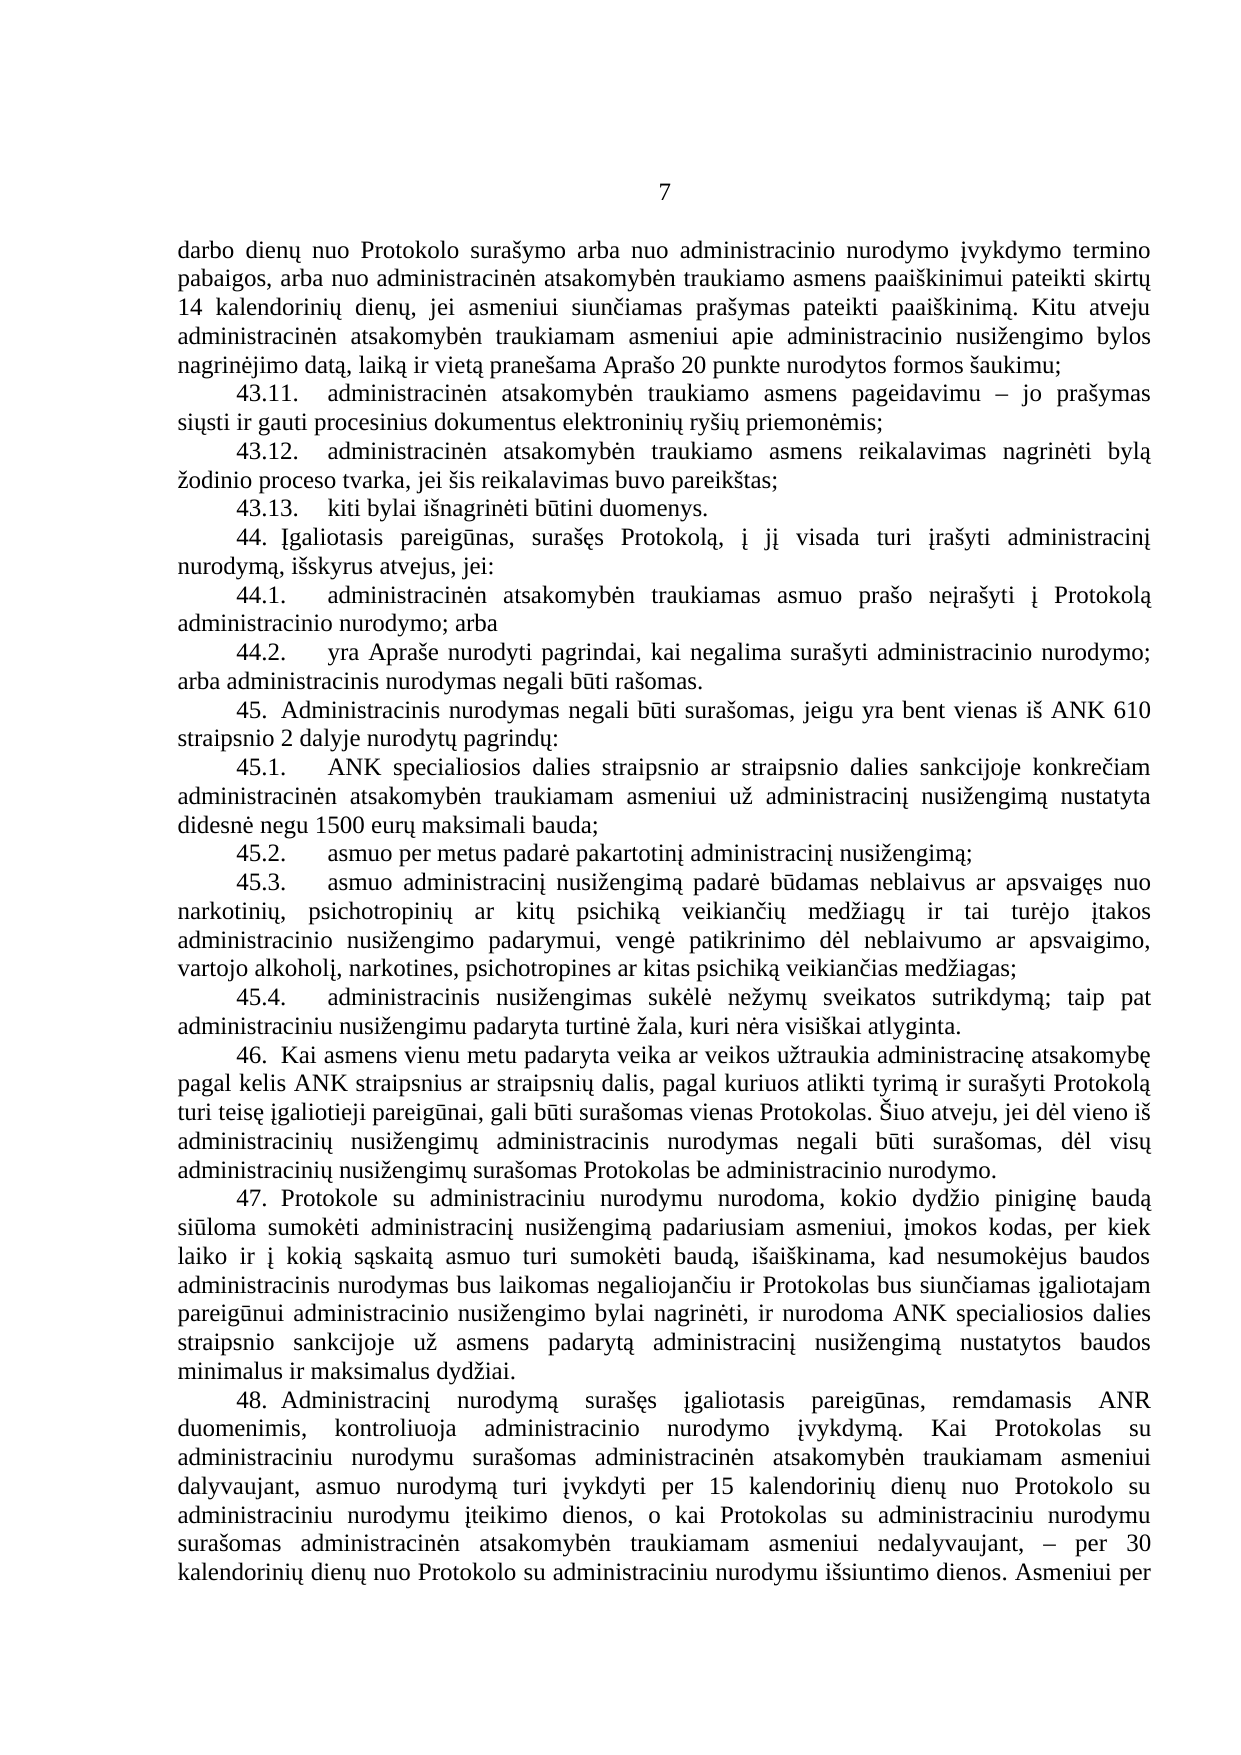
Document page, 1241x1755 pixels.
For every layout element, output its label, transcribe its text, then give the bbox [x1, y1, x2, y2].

text 45.1. ANK specialiosios dalies straipsnio ar straipsnio dalies sankcijoje konkrečiam administracinėn atsakomybėn traukiamam asmeniui už administracinį nusižengimą nustatyta didesnė negu 1500 eurų maksimali bauda; [177, 752, 1152, 838]
text darbo dienų nuo Protokolo surašymo arba nuo administracinio nurodymo įvykdymo termino pabaigos, arba nuo administracinėn atsakomybėn traukiamo asmens paaiškinimui pateikti skirtų 14 kalendorinių dienų, jei asmeniui siunčiamas prašymas pateikti paaiškinimą. Kitu atveju administracinėn atsakomybėn traukiamam asmeniui apie administracinio nusižengimo bylos nagrinėjimo datą, laiką ir vietą pranešama Aprašo 20 punkte nurodytos formos šaukimu; [177, 235, 1152, 378]
text 43.13. kiti bylai išnagrinėti būtini duomenys. [177, 493, 1152, 522]
text 47. Protokole su administraciniu nurodymu nurodoma, kokio dydžio piniginę baudą siūloma sumokėti administracinį nusižengimą padariusiam asmeniui, įmokos kodas, per kiek laiko ir į kokią sąskaitą asmuo turi sumokėti baudą, išaiškinama, kad nesumokėjus baudos administracinis nurodymas bus laikomas negaliojančiu ir Protokolas bus siunčiamas įgaliotajam pareigūnui administracinio nusižengimo bylai nagrinėti, ir nurodoma ANK specialiosios dalies straipsnio sankcijoje už asmens padarytą administracinį nusižengimą nustatytos baudos minimalus ir maksimalus dydžiai. [177, 1183, 1152, 1385]
text 45. Administracinis nurodymas negali būti surašomas, jeigu yra bent vienas iš ANK 610 straipsnio 2 dalyje nurodytų pagrindų: [177, 695, 1152, 752]
text 44.1. administracinėn atsakomybėn traukiamas asmuo prašo neįrašyti į Protokolą administracinio nurodymo; arba [177, 580, 1152, 637]
text 44.2. yra Apraše nurodyti pagrindai, kai negalima surašyti administracinio nurodymo; arba administracinis nurodymas negali būti rašomas. [177, 637, 1152, 695]
text 44. Įgaliotasis pareigūnas, surašęs Protokolą, į jį visada turi įrašyti administracinį nurodymą, išskyrus atvejus, jei: [177, 522, 1152, 580]
text 48. Administracinį nurodymą surašęs įgaliotasis pareigūnas, remdamasis ANR duomenimis, kontroliuoja administracinio nurodymo įvykdymą. Kai Protokolas su administraciniu nurodymu surašomas administracinėn atsakomybėn traukiamam asmeniui dalyvaujant, asmuo nurodymą turi įvykdyti per 15 kalendorinių dienų nuo Protokolo su administraciniu nurodymu įteikimo dienos, o kai Protokolas su administraciniu nurodymu surašomas administracinėn atsakomybėn traukiamam asmeniui nedalyvaujant, – per 30 kalendorinių dienų nuo Protokolo su administraciniu nurodymu išsiuntimo dienos. Asmeniui per [177, 1385, 1152, 1586]
text 46. Kai asmens vienu metu padaryta veika ar veikos užtraukia administracinę atsakomybę pagal kelis ANK straipsnius ar straipsnių dalis, pagal kuriuos atlikti tyrimą ir surašyti Protokolą turi teisę įgaliotieji pareigūnai, gali būti surašomas vienas Protokolas. Šiuo atveju, jei dėl vieno iš administracinių nusižengimų administracinis nurodymas negali būti surašomas, dėl visų administracinių nusižengimų surašomas Protokolas be administracinio nurodymo. [177, 1040, 1152, 1183]
text 45.3. asmuo administracinį nusižengimą padarė būdamas neblaivus ar apsvaigęs nuo narkotinių, psichotropinių ar kitų psichiką veikiančių medžiagų ir tai turėjo įtakos administracinio nusižengimo padarymui, vengė patikrinimo dėl neblaivumo ar apsvaigimo, vartojo alkoholį, narkotines, psichotropines ar kitas psichiką veikiančias medžiagas; [177, 867, 1152, 982]
text 43.12. administracinėn atsakomybėn traukiamo asmens reikalavimas nagrinėti bylą žodinio proceso tvarka, jei šis reikalavimas buvo pareikštas; [177, 436, 1152, 493]
text 45.4. administracinis nusižengimas sukėlė nežymų sveikatos sutrikdymą; taip pat administraciniu nusižengimu padaryta turtinė žala, kuri nėra visiškai atlyginta. [177, 982, 1152, 1040]
text 45.2. asmuo per metus padarė pakartotinį administracinį nusižengimą; [177, 838, 1152, 867]
text 43.11. administracinėn atsakomybėn traukiamo asmens pageidavimu – jo prašymas siųsti ir gauti procesinius dokumentus elektroninių ryšių priemonėmis; [177, 378, 1152, 436]
